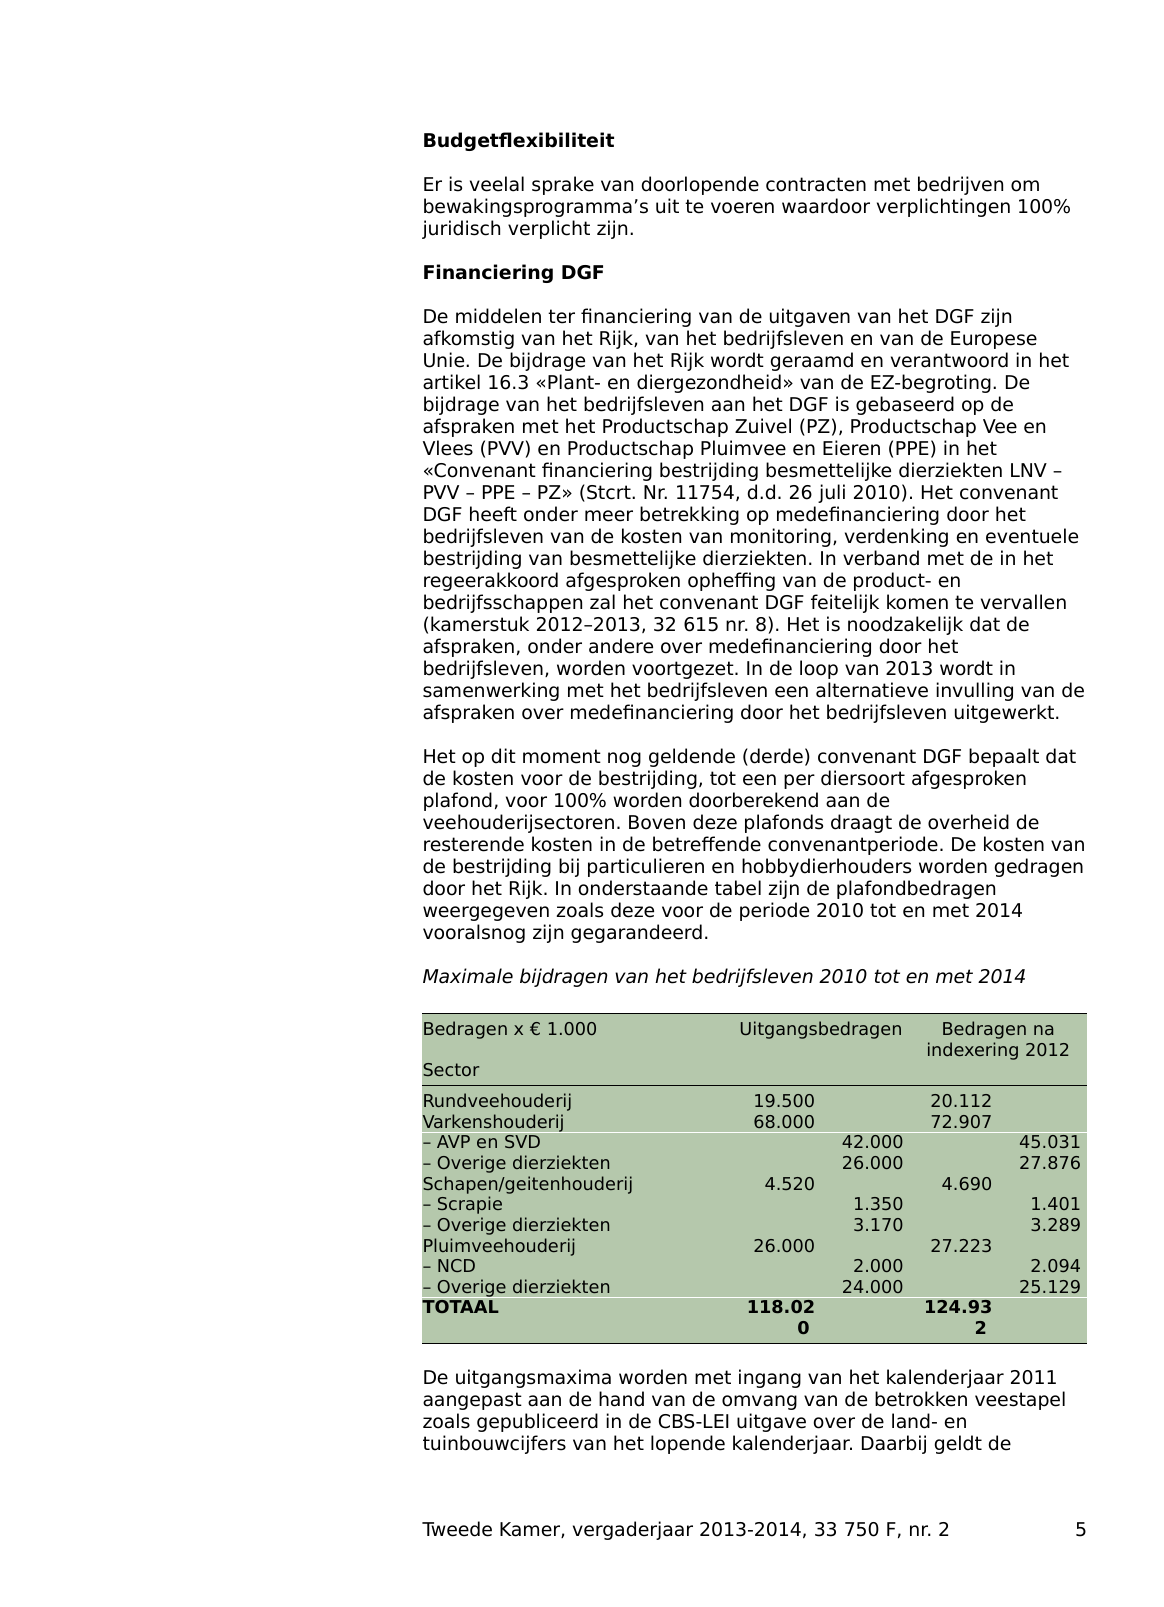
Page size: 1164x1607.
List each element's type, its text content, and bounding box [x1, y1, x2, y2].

table_cell 1.401 [998, 1194, 1087, 1215]
table_cell 1.350 [821, 1194, 909, 1215]
table_cell [821, 1060, 909, 1085]
table_cell [821, 1112, 909, 1132]
table_cell [821, 1236, 909, 1256]
table_cell Rundveehouderij [422, 1086, 732, 1112]
table_cell [910, 1215, 998, 1236]
table_cell – AVP en SVD [422, 1133, 732, 1153]
table_cell 2.000 [821, 1256, 909, 1277]
table_cell [998, 1060, 1087, 1085]
table_cell 19.500 [732, 1086, 821, 1112]
table_cell [998, 1298, 1087, 1343]
table_cell 27.223 [910, 1236, 998, 1256]
table_cell – NCD [422, 1256, 732, 1277]
table_cell [732, 1133, 821, 1153]
table_cell 72.907 [910, 1112, 998, 1132]
table_header Bedragen x € 1.000 [422, 1014, 732, 1060]
table_cell 124.932 [910, 1298, 998, 1343]
table_header Uitgangsbedragen [732, 1014, 909, 1060]
table_cell Sector [422, 1060, 732, 1085]
table_cell [821, 1174, 909, 1194]
table_cell 25.129 [998, 1277, 1087, 1297]
subtitle Budgetflexibiliteit [422, 130, 1087, 152]
table_cell 24.000 [821, 1277, 909, 1297]
table_cell [910, 1060, 998, 1085]
table_cell [910, 1277, 998, 1297]
text De uitgangsmaxima worden met ingang van het kalenderjaar 2011 aangepast aan de hand van de omvang van de betrokken veestapel zoals gepubliceerd in de CBS-LEI uitgave over de land- en tuinbouwcijfers van het lopende kalenderjaar. Daarbij geldt de [422, 1367, 1087, 1454]
table_cell 27.876 [998, 1153, 1087, 1174]
table_cell 68.000 [732, 1112, 821, 1132]
table_header Bedragen na indexering 2012 [910, 1014, 1087, 1060]
table_cell – Overige dierziekten [422, 1153, 732, 1174]
table_cell 118.020 [732, 1298, 821, 1343]
table_cell TOTAAL [422, 1298, 732, 1343]
table_cell [732, 1256, 821, 1277]
table_cell 26.000 [821, 1153, 909, 1174]
table_cell 2.094 [998, 1256, 1087, 1277]
table_cell [910, 1194, 998, 1215]
subtitle Financiering DGF [422, 262, 1087, 284]
table_cell [998, 1086, 1087, 1112]
table_cell – Overige dierziekten [422, 1215, 732, 1236]
table_cell [821, 1086, 909, 1112]
table_cell 3.170 [821, 1215, 909, 1236]
table_cell 4.520 [732, 1174, 821, 1194]
table_cell [910, 1153, 998, 1174]
table_cell 3.289 [998, 1215, 1087, 1236]
table_cell – Scrapie [422, 1194, 732, 1215]
table_cell [910, 1256, 998, 1277]
table_cell 26.000 [732, 1236, 821, 1256]
table_cell [732, 1060, 821, 1085]
table_cell Schapen/geitenhouderij [422, 1174, 732, 1194]
table_cell [998, 1112, 1087, 1132]
table_cell Varkenshouderij [422, 1112, 732, 1132]
table_cell [821, 1298, 909, 1343]
table_cell Pluimveehouderij [422, 1236, 732, 1256]
table_cell [732, 1277, 821, 1297]
table_cell [998, 1174, 1087, 1194]
text Er is veelal sprake van doorlopende contracten met bedrijven om bewakingsprogramma’s uit te voeren waardoor verplichtingen 100% juridisch verplicht zijn. [422, 174, 1087, 240]
text De middelen ter financiering van de uitgaven van het DGF zijn afkomstig van het Rijk, van het bedrijfsleven en van de Europese Unie. De bijdrage van het Rijk wordt geraamd en verantwoord in het artikel 16.3 «Plant- en diergezondheid» van de EZ-begroting. De bijdrage van het bedrijfsleven aan het DGF is gebaseerd op de afspraken met het Productschap Zuivel (PZ), Productschap Vee en Vlees (PVV) en Productschap Pluimvee en Eieren (PPE) in het «Convenant financiering bestrijding besmettelijke dierziekten LNV – PVV – PPE – PZ» (Stcrt. Nr. 11754, d.d. 26 juli 2010). Het convenant DGF heeft onder meer betrekking op medefinanciering door het bedrijfsleven van de kosten van monitoring, verdenking en eventuele bestrijding van besmettelijke dierziekten. In verband met de in het regeerakkoord afgesproken opheffing van de product- en bedrijfsschappen zal het convenant DGF feitelijk komen te vervallen (kamerstuk 2012–2013, 32 615 nr. 8). Het is noodzakelijk dat de afspraken, onder andere over medefinanciering door het bedrijfsleven, worden voortgezet. In de loop van 2013 wordt in samenwerking met het bedrijfsleven een alternatieve invulling van de afspraken over medefinanciering door het bedrijfsleven uitgewerkt. [422, 306, 1087, 724]
table_cell 20.112 [910, 1086, 998, 1112]
subtitle Maximale bijdragen van het bedrijfsleven 2010 tot en met 2014 [422, 966, 1087, 988]
table_cell [998, 1236, 1087, 1256]
table_cell 45.031 [998, 1133, 1087, 1153]
table_cell [732, 1153, 821, 1174]
table_cell 42.000 [821, 1133, 909, 1153]
table_cell – Overige dierziekten [422, 1277, 732, 1297]
text Het op dit moment nog geldende (derde) convenant DGF bepaalt dat de kosten voor de bestrijding, tot een per diersoort afgesproken plafond, voor 100% worden doorberekend aan de veehouderijsectoren. Boven deze plafonds draagt de overheid de resterende kosten in de betreffende convenantperiode. De kosten van de bestrijding bij particulieren en hobbydierhouders worden gedragen door het Rijk. In onderstaande tabel zijn de plafondbedragen weergegeven zoals deze voor de periode 2010 tot en met 2014 vooralsnog zijn gegarandeerd. [422, 746, 1087, 944]
table_cell [910, 1133, 998, 1153]
table_cell [732, 1194, 821, 1215]
table_cell 4.690 [910, 1174, 998, 1194]
table_cell [732, 1215, 821, 1236]
